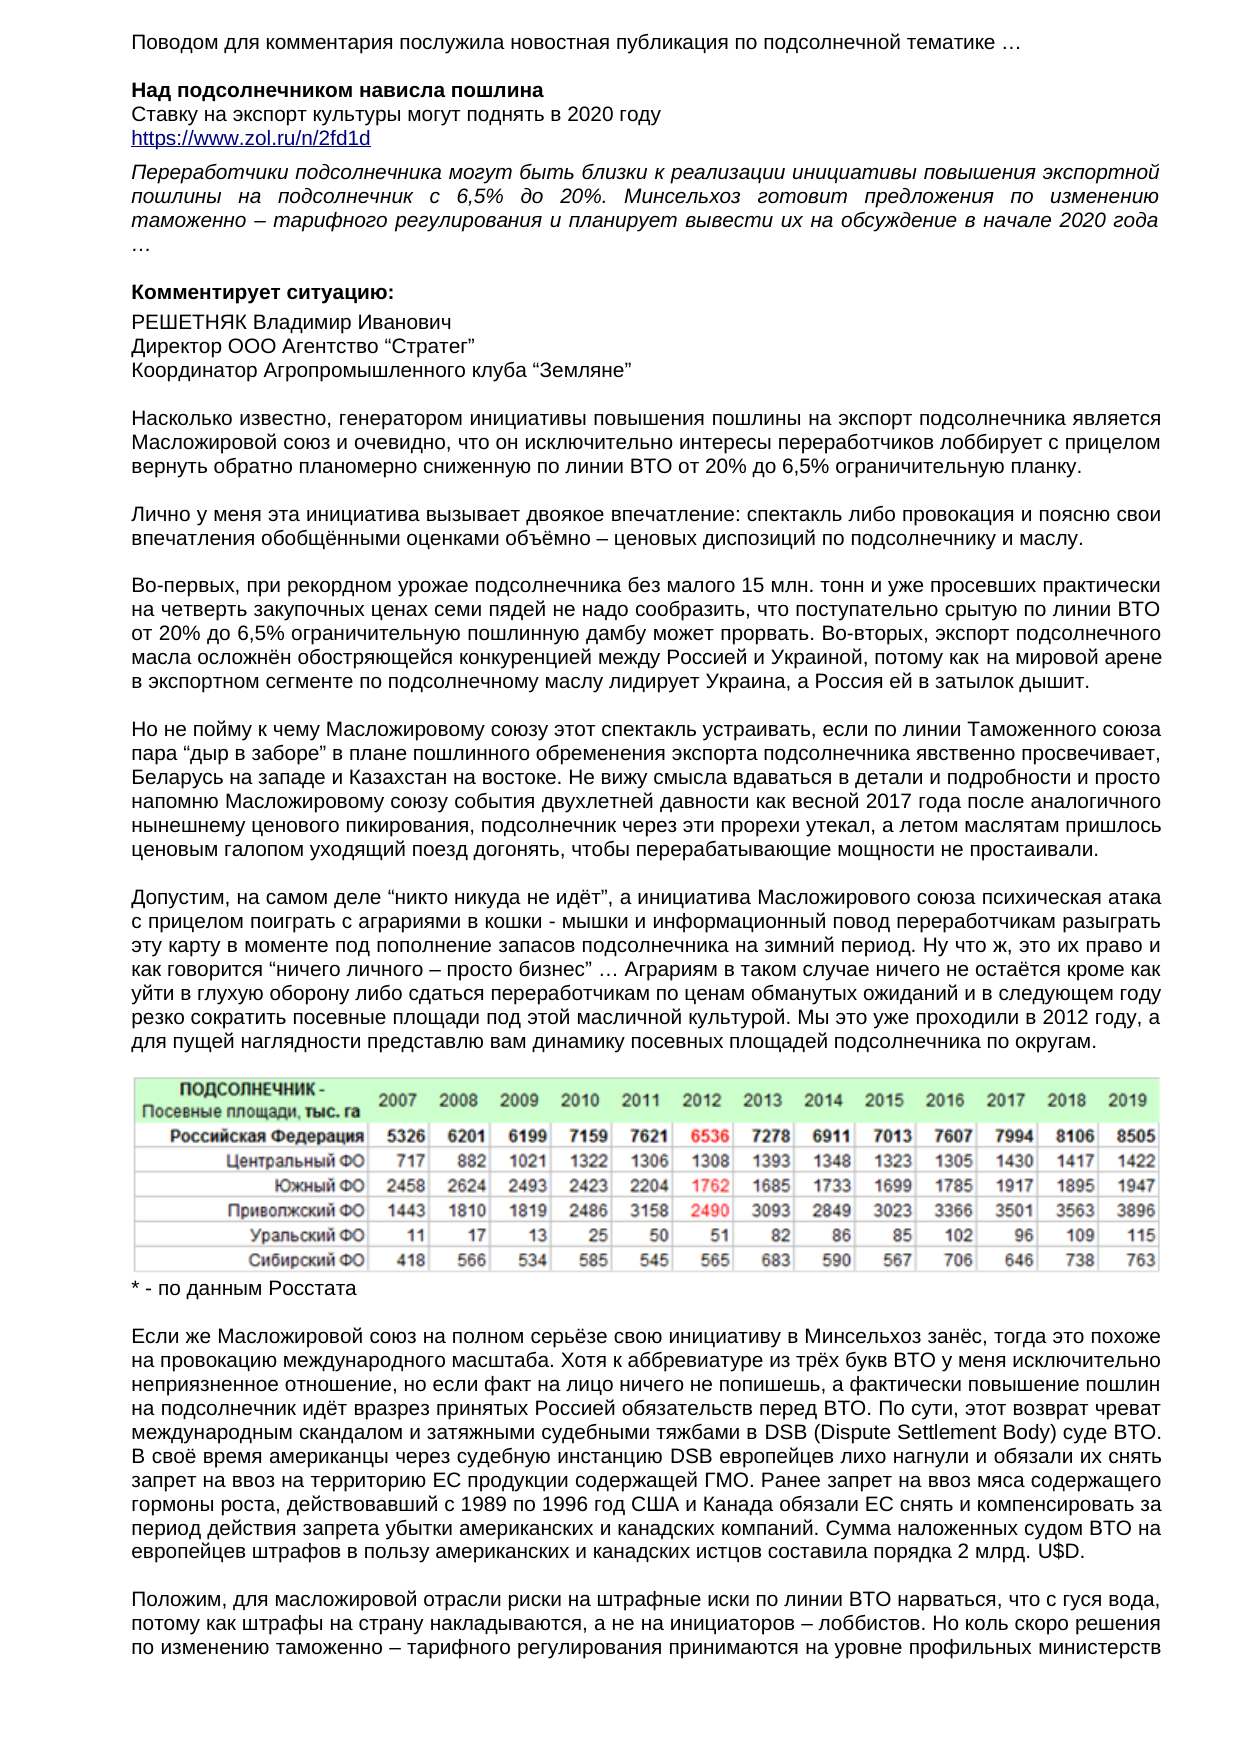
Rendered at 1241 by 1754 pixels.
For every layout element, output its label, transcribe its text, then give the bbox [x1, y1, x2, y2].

text Ставку на экспорт культуры могут поднять в 2020 году [131, 101, 1162, 125]
text Положим, для масложировой отрасли риски на штрафные иски по линии ВТО нарваться, что с гуся вода, потому как штрафы на страну накладываются, а не на инициаторов – лоббистов. Но коль скоро решения по изменению таможенно – тарифного регулирования принимаются на уровне профильных министерств [131, 1587, 1162, 1659]
text Во-первых, при рекордном урожае подсолнечника без малого 15 млн. тонн и уже просевших практически на четверть закупочных ценах семи пядей не надо сообразить, что поступательно срытую по линии ВТО от 20% до 6,5% ограничительную пошлинную дамбу может прорвать. Во-вторых, экспорт подсолнечного масла осложнён обостряющейся конкуренцией между Россией и Украиной, потому как на мировой арене в экспортном сегменте по подсолнечному маслу лидирует Украина, а Россия ей в затылок дышит. [131, 573, 1162, 693]
text Поводом для комментария послужила новостная публикация по подсолнечной тематике … [131, 29, 1162, 53]
text Переработчики подсолнечника могут быть близки к реализации инициативы повышения экспортной пошлины на подсолнечник с 6,5% до 20%. Минсельхоз готовит предложения по изменению таможенно – тарифного регулирования и планирует вывести их на обсуждение в начале 2020 года … [131, 160, 1162, 256]
text * - по данным Росстата [131, 1276, 1162, 1300]
text Комментирует ситуацию: [131, 279, 1162, 303]
text РЕШЕТНЯК Владимир Иванович [131, 310, 1162, 334]
text Лично у меня эта инициатива вызывает двоякое впечатление: спектакль либо провокация и поясню свои впечатления обобщёнными оценками объёмно – ценовых диспозиций по подсолнечнику и маслу. [131, 501, 1162, 549]
text Координатор Агропромышленного клуба “Земляне” [131, 358, 1162, 382]
text Допустим, на самом деле “никто никуда не идёт”, а инициатива Масложирового союза психическая атака с прицелом поиграть с аграриями в кошки - мышки и информационный повод переработчикам разыграть эту карту в моменте под пополнение запасов подсолнечника на зимний период. Ну что ж, это их право и как говорится “ничего личного – просто бизнес” … Аграриям в таком случае ничего не остаётся кроме как уйти в глухую оборону либо сдаться переработчикам по ценам обманутых ожиданий и в следующем году резко сократить посевные площади под этой масличной культурой. Мы это уже проходили в 2012 году, а для пущей наглядности представлю вам динамику посевных площадей подсолнечника по округам. [131, 885, 1162, 1052]
text Над подсолнечником нависла пошлина [131, 77, 1162, 101]
text Насколько известно, генератором инициативы повышения пошлины на экспорт подсолнечника является Масложировой союз и очевидно, что он исключительно интересы переработчиков лоббирует с прицелом вернуть обратно планомерно сниженную по линии ВТО от 20% до 6,5% ограничительную планку. [131, 406, 1162, 477]
text Директор ООО Агентство “Стратег” [131, 334, 1162, 358]
text https://www.zol.ru/n/2fd1d [131, 125, 1162, 149]
text Если же Масложировой союз на полном серьёзе свою инициативу в Минсельхоз занёс, тогда это похоже на провокацию международного масштаба. Хотя к аббревиатуре из трёх букв ВТО у меня исключительно неприязненное отношение, но если факт на лицо ничего не попишешь, а фактически повышение пошлин на подсолнечник идёт вразрез принятых Россией обязательств перед ВТО. По сути, этот возврат чреват международным скандалом и затяжными судебными тяжбами в DSB (Dispute Settlement Body) суде ВТО. В своё время американцы через судебную инстанцию DSB европейцев лихо нагнули и обязали их снять запрет на ввоз на территорию ЕС продукции содержащей ГМО. Ранее запрет на ввоз мяса содержащего гормоны роста, действовавший с 1989 по 1996 год США и Канада обязали ЕС снять и компенсировать за период действия запрета убытки американских и канадских компаний. Сумма наложенных судом ВТО на европейцев штрафов в пользу американских и канадских истцов составила порядка 2 млрд. U$D. [131, 1324, 1162, 1563]
text Но не пойму к чему Масложировому союзу этот спектакль устраивать, если по линии Таможенного союза пара “дыр в заборе” в плане пошлинного обременения экспорта подсолнечника явственно просвечивает, Беларусь на западе и Казахстан на востоке. Не вижу смысла вдаваться в детали и подробности и просто напомню Масложировому союзу события двухлетней давности как весной 2017 года после аналогичного нынешнему ценового пикирования, подсолнечник через эти прорехи утекал, а летом маслятам пришлось ценовым галопом уходящий поезд догонять, чтобы перерабатывающие мощности не простаивали. [131, 717, 1162, 861]
